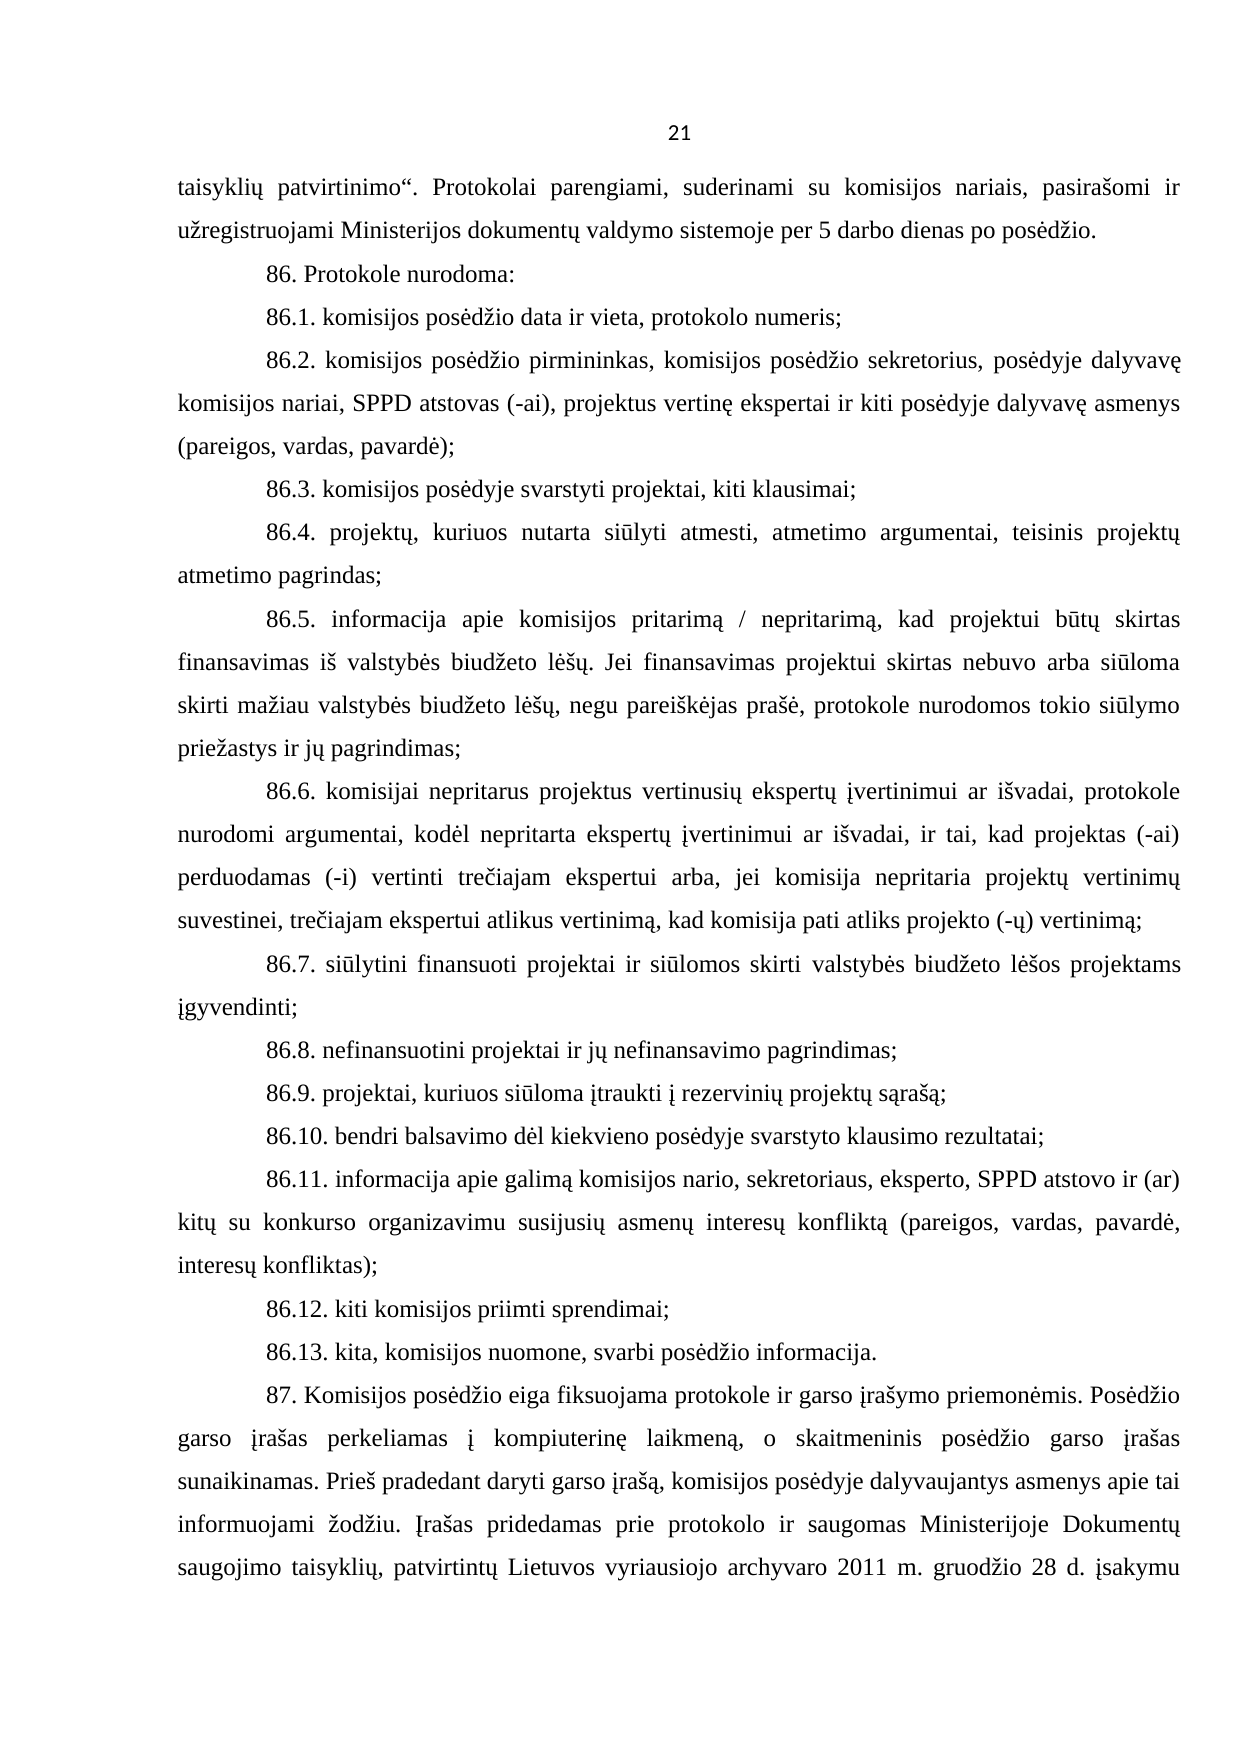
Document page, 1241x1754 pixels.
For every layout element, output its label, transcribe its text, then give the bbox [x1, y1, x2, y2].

text 86.8. nefinansuotini projektai ir jų nefinansavimo pagrindimas; [177, 1035, 1181, 1064]
text 86.11. informacija apie galimą komisijos nario, sekretoriaus, eksperto, SPPD atstovo ir (ar) kitų su konkurso organizavimu susijusių asmenų interesų konfliktą (pareigos, vardas, pavardė, interesų konfliktas); [177, 1164, 1181, 1279]
text 86.2. komisijos posėdžio pirmininkas, komisijos posėdžio sekretorius, posėdyje dalyvavę komisijos nariai, SPPD atstovas (-ai), projektus vertinę ekspertai ir kiti posėdyje dalyvavę asmenys (pareigos, vardas, pavardė); [177, 345, 1181, 460]
text 86.5. informacija apie komisijos pritarimą / nepritarimą, kad projektui būtų skirtas finansavimas iš valstybės biudžeto lėšų. Jei finansavimas projektui skirtas nebuvo arba siūloma skirti mažiau valstybės biudžeto lėšų, negu pareiškėjas prašė, protokole nurodomos tokio siūlymo priežastys ir jų pagrindimas; [177, 604, 1181, 762]
text 86. Protokole nurodoma: [177, 259, 1181, 287]
text 86.4. projektų, kuriuos nutarta siūlyti atmesti, atmetimo argumentai, teisinis projektų atmetimo pagrindas; [177, 517, 1181, 589]
text 86.6. komisijai nepritarus projektus vertinusių ekspertų įvertinimui ar išvadai, protokole nurodomi argumentai, kodėl nepritarta ekspertų įvertinimui ar išvadai, ir tai, kad projektas (-ai) perduodamas (-i) vertinti trečiajam ekspertui arba, jei komisija nepritaria projektų vertinimų suvestinei, trečiajam ekspertui atlikus vertinimą, kad komisija pati atliks projekto (-ų) vertinimą; [177, 776, 1181, 934]
text 86.13. kita, komisijos nuomone, svarbi posėdžio informacija. [177, 1337, 1181, 1366]
text 86.1. komisijos posėdžio data ir vieta, protokolo numeris; [177, 302, 1181, 331]
text taisyklių patvirtinimo“. Protokolai parengiami, suderinami su komisijos nariais, pasirašomi ir užregistruojami Ministerijos dokumentų valdymo sistemoje per 5 darbo dienas po posėdžio. [177, 172, 1181, 244]
text 87. Komisijos posėdžio eiga fiksuojama protokole ir garso įrašymo priemonėmis. Posėdžio garso įrašas perkeliamas į kompiuterinę laikmeną, o skaitmeninis posėdžio garso įrašas sunaikinamas. Prieš pradedant daryti garso įrašą, komisijos posėdyje dalyvaujantys asmenys apie tai informuojami žodžiu. Įrašas pridedamas prie protokolo ir saugomas Ministerijoje Dokumentų saugojimo taisyklių, patvirtintų Lietuvos vyriausiojo archyvaro 2011 m. gruodžio 28 d. įsakymu [177, 1380, 1181, 1581]
text 86.3. komisijos posėdyje svarstyti projektai, kiti klausimai; [177, 474, 1181, 503]
text 86.12. kiti komisijos priimti sprendimai; [177, 1294, 1181, 1322]
text 86.9. projektai, kuriuos siūloma įtraukti į rezervinių projektų sąrašą; [177, 1078, 1181, 1107]
text 86.7. siūlytini finansuoti projektai ir siūlomos skirti valstybės biudžeto lėšos projektams įgyvendinti; [177, 949, 1181, 1021]
text 86.10. bendri balsavimo dėl kiekvieno posėdyje svarstyto klausimo rezultatai; [177, 1121, 1181, 1150]
